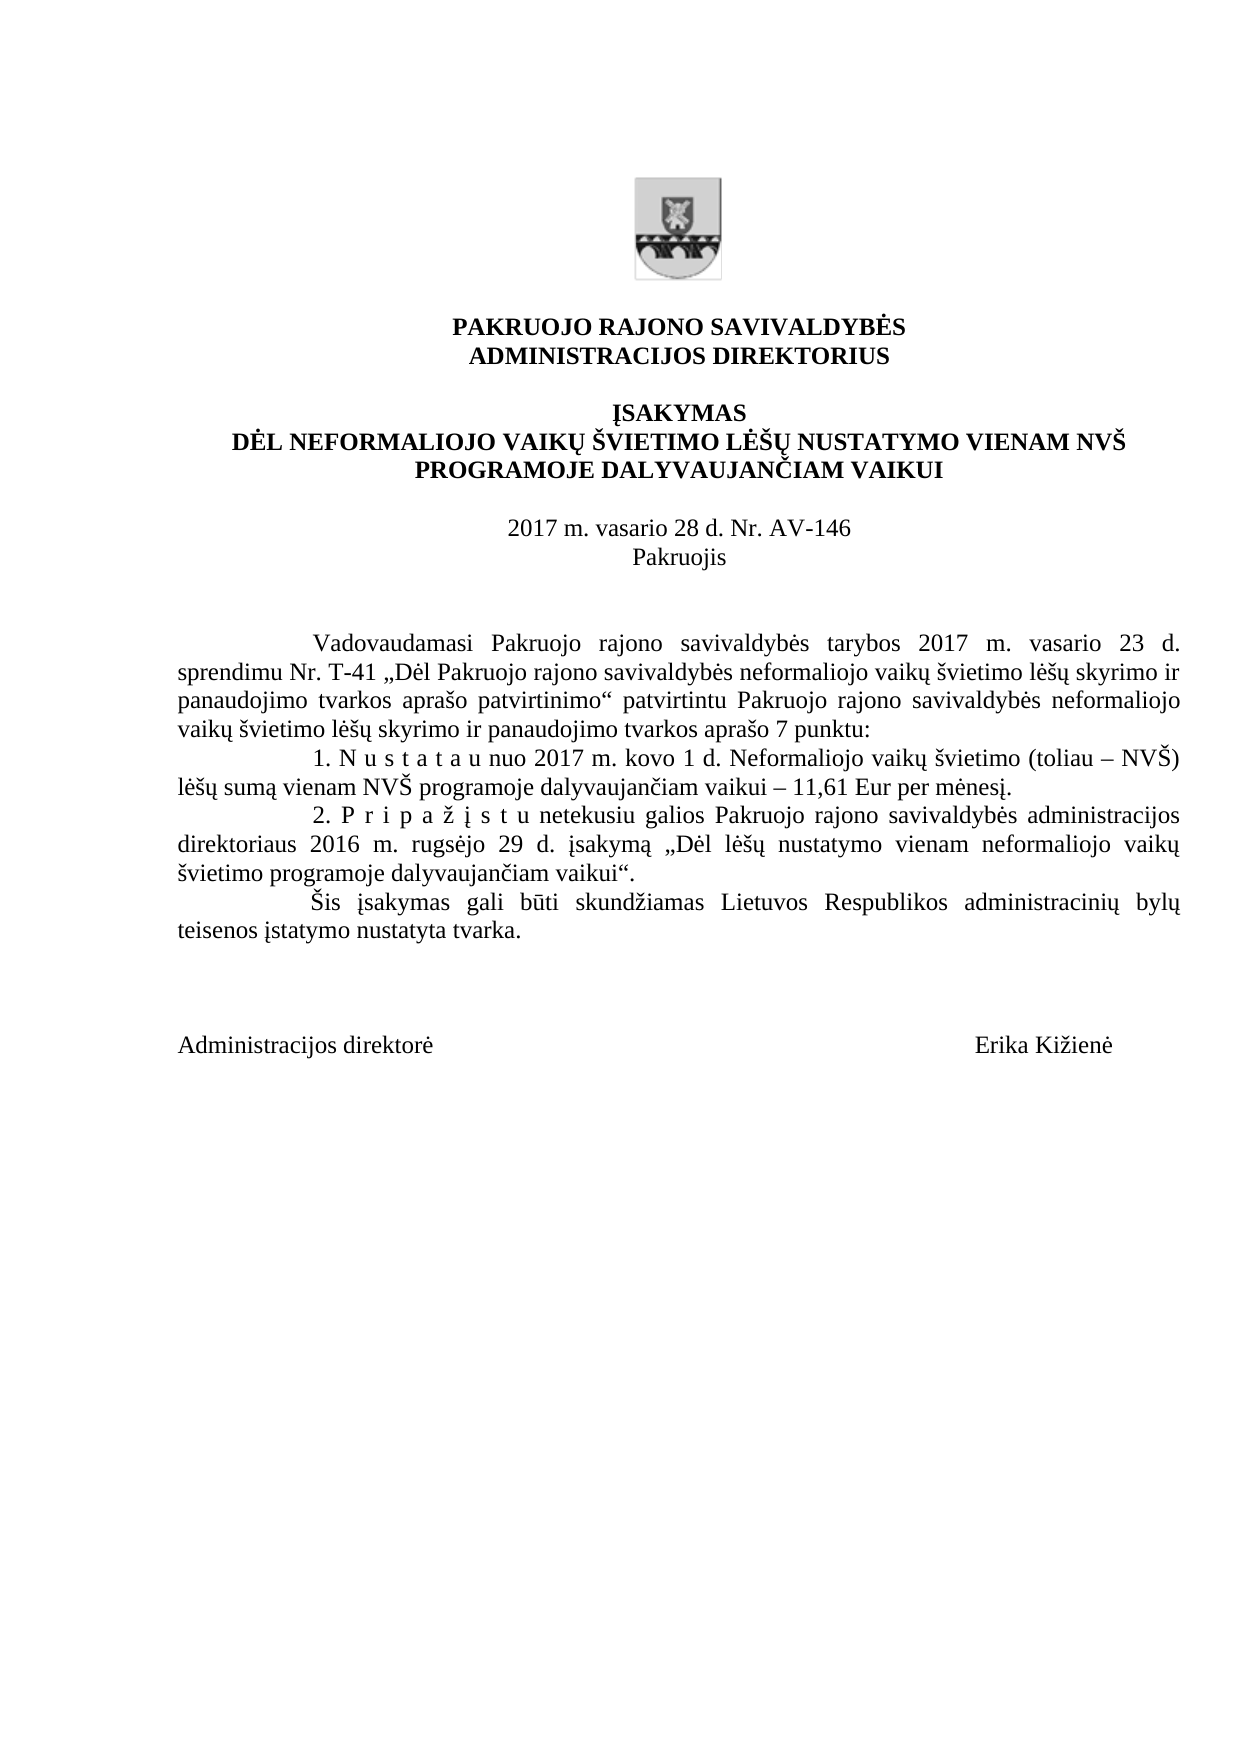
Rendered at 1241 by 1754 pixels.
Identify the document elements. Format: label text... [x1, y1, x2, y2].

text DĖL NEFORMALIOJO VAIKŲ ŠVIETIMO LĖŠŲ NUSTATYMO VIENAM NVŠ PROGRAMOJE DALYVAUJANČIAM VAIKUI [177, 427, 1181, 484]
text 1. N u s t a t a u nuo 2017 m. kovo 1 d. Neformaliojo vaikų švietimo (toliau – NVŠ) lėšų sumą vienam NVŠ programoje dalyvaujančiam vaikui – 11,61 Eur per mėnesį. [177, 743, 1181, 801]
text Šis įsakymas gali būti skundžiamas Lietuvos Respublikos administracinių bylų teisenos įstatymo nustatyta tvarka. [177, 887, 1181, 944]
text Vadovaudamasi Pakruojo rajono savivaldybės tarybos 2017 m. vasario 23 d. sprendimu Nr. T-41 „Dėl Pakruojo rajono savivaldybės neformaliojo vaikų švietimo lėšų skyrimo ir panaudojimo tvarkos aprašo patvirtinimo“ patvirtintu Pakruojo rajono savivaldybės neformaliojo vaikų švietimo lėšų skyrimo ir panaudojimo tvarkos aprašo 7 punktu: [177, 628, 1181, 743]
text PAKRUOJO RAJONO SAVIVALDYBĖS [177, 312, 1181, 341]
text ĮSAKYMAS [177, 398, 1181, 427]
text Pakruojis [177, 542, 1181, 571]
text ADMINISTRACIJOS DIREKTORIUS [177, 341, 1181, 370]
text 2. P r i p a ž į s t u netekusiu galios Pakruojo rajono savivaldybės administracijos direktoriaus 2016 m. rugsėjo 29 d. įsakymą „Dėl lėšų nustatymo vienam neformaliojo vaikų švietimo programoje dalyvaujančiam vaikui“. [177, 801, 1181, 887]
text 2017 m. vasario 28 d. Nr. AV-146 [177, 513, 1181, 542]
text Administracijos direktorė Erika Kižienė [177, 1031, 1181, 1059]
